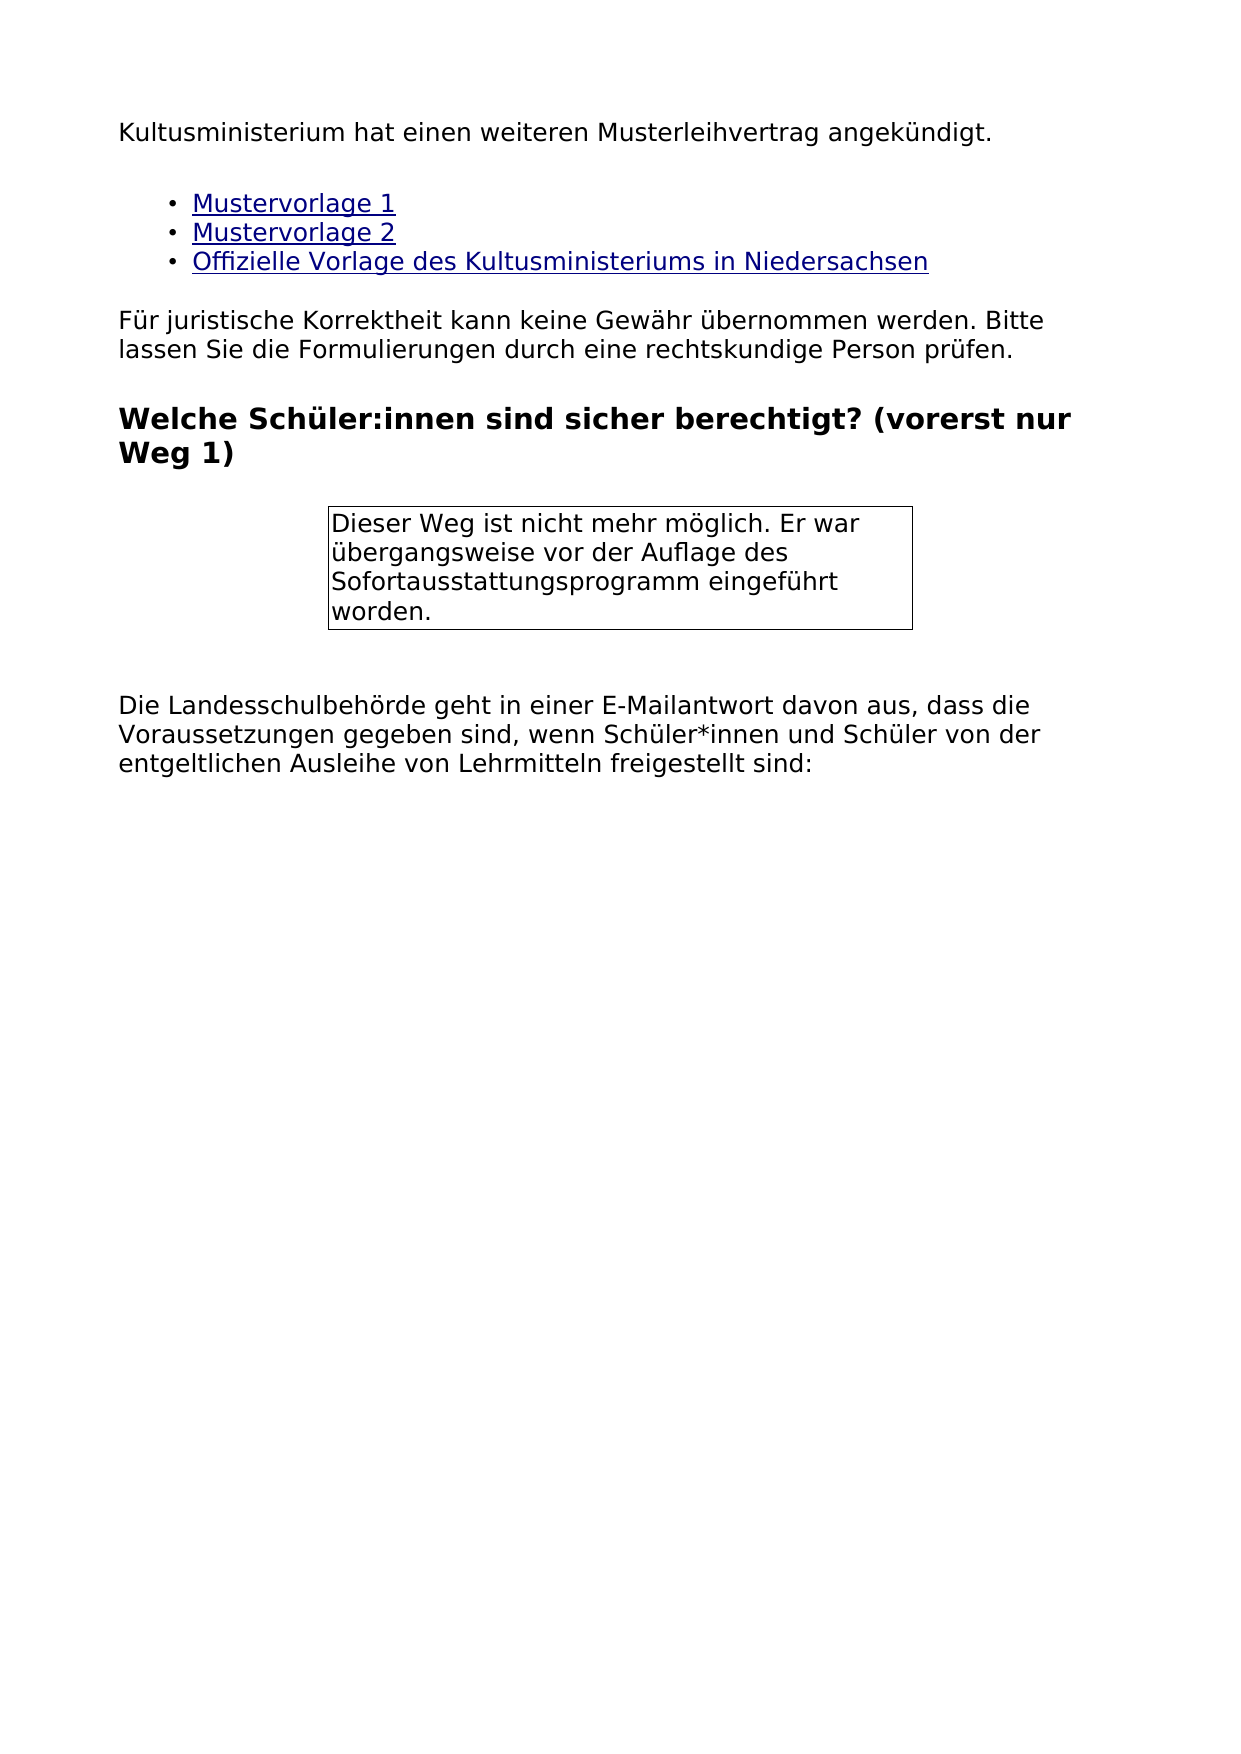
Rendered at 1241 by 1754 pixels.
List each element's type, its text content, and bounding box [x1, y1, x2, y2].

list Offizielle Vorlage des Kultusministeriums in Niedersachsen [177, 248, 1122, 277]
text Die Landesschulbehörde geht in einer E-Mailantwort davon aus, dass die Voraussetzungen gegeben sind, wenn Schüler*innen und Schüler von der entgeltlichen Ausleihe von Lehrmitteln freigestellt sind: [118, 691, 1122, 779]
text Kultusministerium hat einen weiteren Musterleihvertrag angekündigt. [118, 118, 1122, 147]
list Mustervorlage 1 [177, 189, 1122, 218]
table_header Dieser Weg ist nicht mehr möglich. Er war übergangsweise vor der Auflage des Sofortausstattungsprogramm eingeführt worden. [329, 507, 912, 629]
list Mustervorlage 2 [177, 218, 1122, 248]
text Für juristische Korrektheit kann keine Gewähr übernommen werden. Bitte lassen Sie die Formulierungen durch eine rechtskundige Person prüfen. [118, 306, 1122, 364]
subtitle Welche Schüler:innen sind sicher berechtigt? (vorerst nur Weg 1) [118, 402, 1122, 470]
